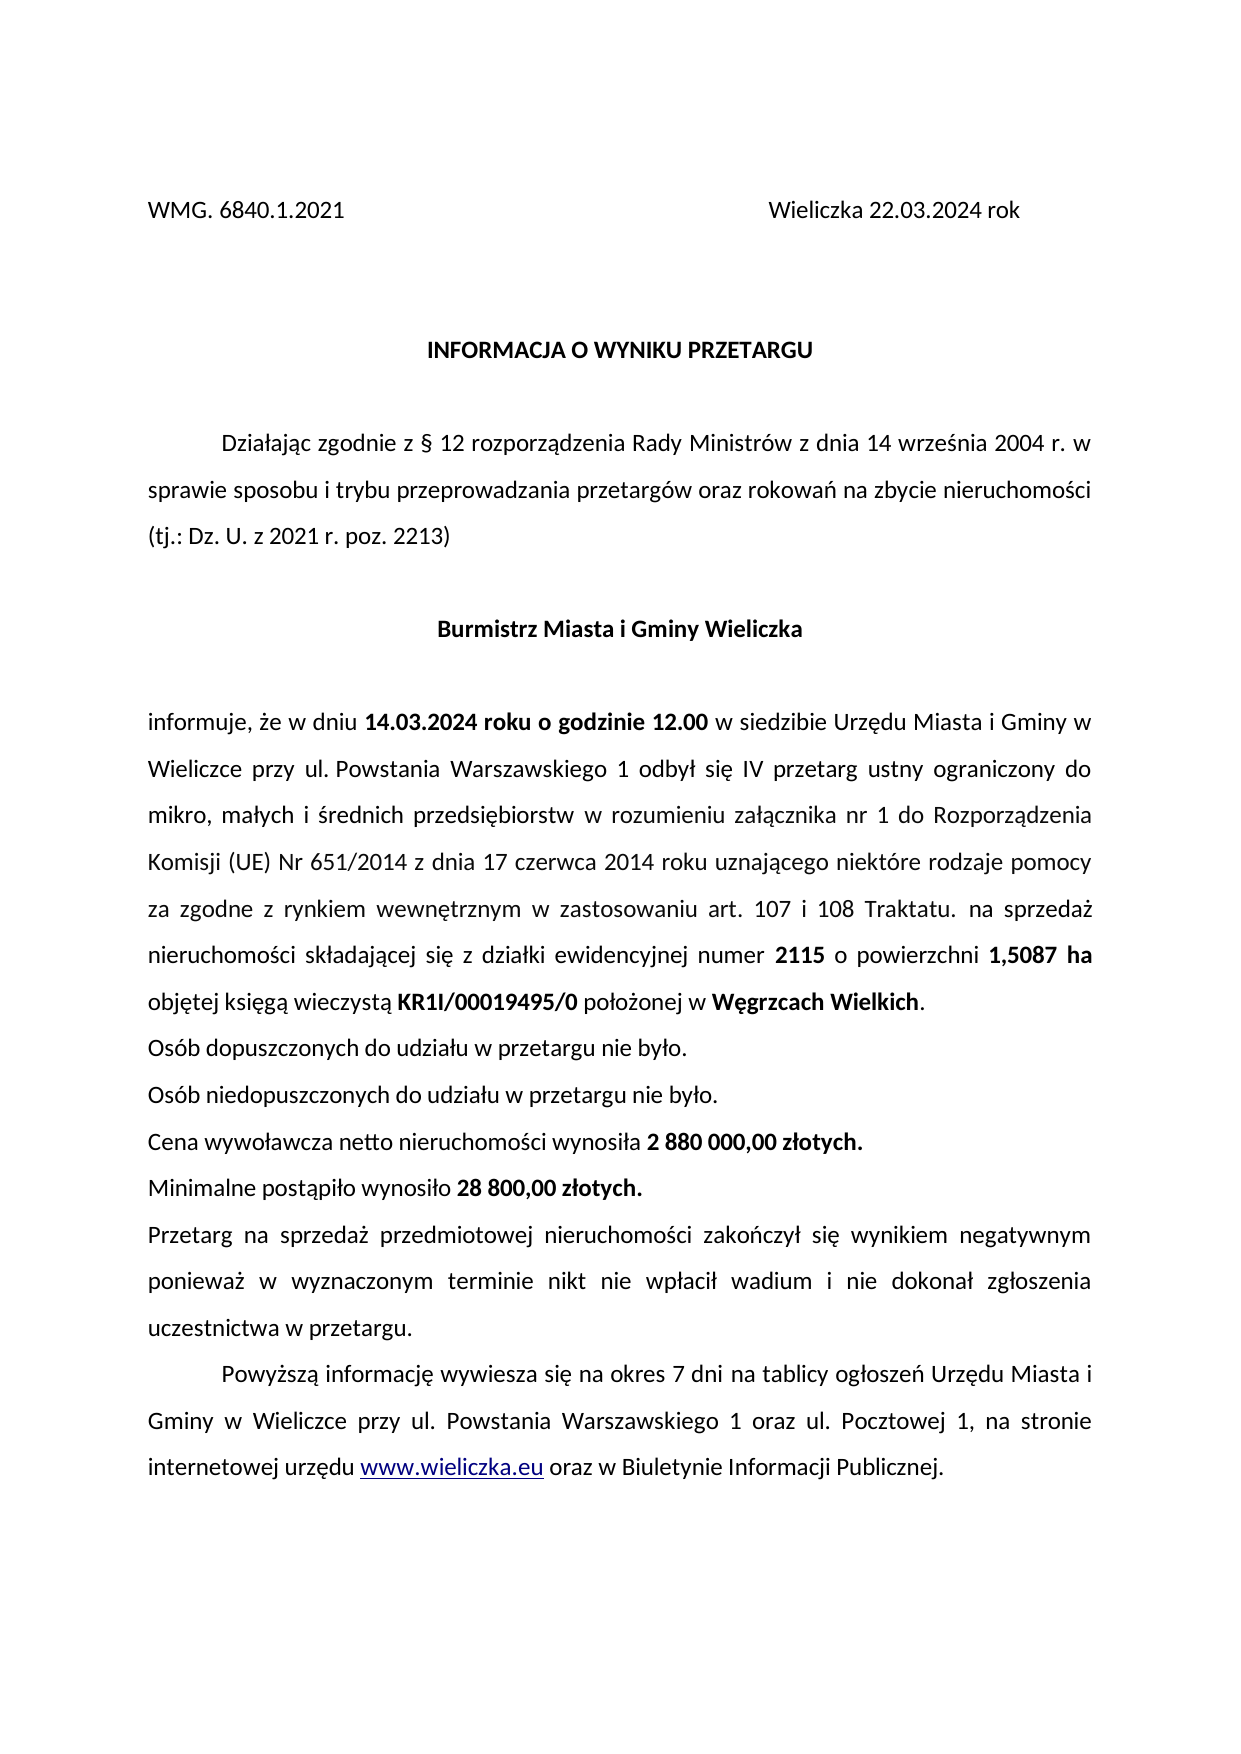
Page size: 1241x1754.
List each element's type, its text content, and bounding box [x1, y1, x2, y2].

text Minimalne postąpiło wynosiło 28 800,00 złotych. [148, 1172, 1093, 1203]
text Działając zgodnie z § 12 rozporządzenia Rady Ministrów z dnia 14 września 2004 r. w sprawie sposobu i trybu przeprowadzania przetargów oraz rokowań na zbycie nieruchomości (tj.: Dz. U. z 2021 r. poz. 2213) [148, 427, 1093, 551]
text Osób niedopuszczonych do udziału w przetargu nie było. [148, 1079, 1093, 1110]
text WMG. 6840.1.2021 Wieliczka 22.03.2024 rok [148, 194, 1093, 225]
text Osób dopuszczonych do udziału w przetargu nie było. [148, 1032, 1093, 1063]
text informuje, że w dniu 14.03.2024 roku o godzinie 12.00 w siedzibie Urzędu Miasta i Gminy w Wieliczce przy ul. Powstania Warszawskiego 1 odbył się IV przetarg ustny ograniczony do mikro, małych i średnich przedsiębiorstw w rozumieniu załącznika nr 1 do Rozporządzenia Komisji (UE) Nr 651/2014 z dnia 17 czerwca 2014 roku uznającego niektóre rodzaje pomocy za zgodne z rynkiem wewnętrznym w zastosowaniu art. 107 i 108 Traktatu. na sprzedaż nieruchomości składającej się z działki ewidencyjnej numer 2115 o powierzchni 1,5087 ha objętej księgą wieczystą KR1I/00019495/0 położonej w Węgrzcach Wielkich. [148, 706, 1093, 1017]
text INFORMACJA O WYNIKU PRZETARGU [148, 334, 1093, 365]
text Burmistrz Miasta i Gminy Wieliczka [148, 613, 1093, 644]
text Przetarg na sprzedaż przedmiotowej nieruchomości zakończył się wynikiem negatywnym ponieważ w wyznaczonym terminie nikt nie wpłacił wadium i nie dokonał zgłoszenia uczestnictwa w przetargu. [148, 1218, 1093, 1343]
text Powyższą informację wywiesza się na okres 7 dni na tablicy ogłoszeń Urzędu Miasta i Gminy w Wieliczce przy ul. Powstania Warszawskiego 1 oraz ul. Pocztowej 1, na stronie internetowej urzędu www.wieliczka.eu oraz w Biuletynie Informacji Publicznej. [148, 1358, 1093, 1482]
text Cena wywoławcza netto nieruchomości wynosiła 2 880 000,00 złotych. [148, 1125, 1093, 1156]
